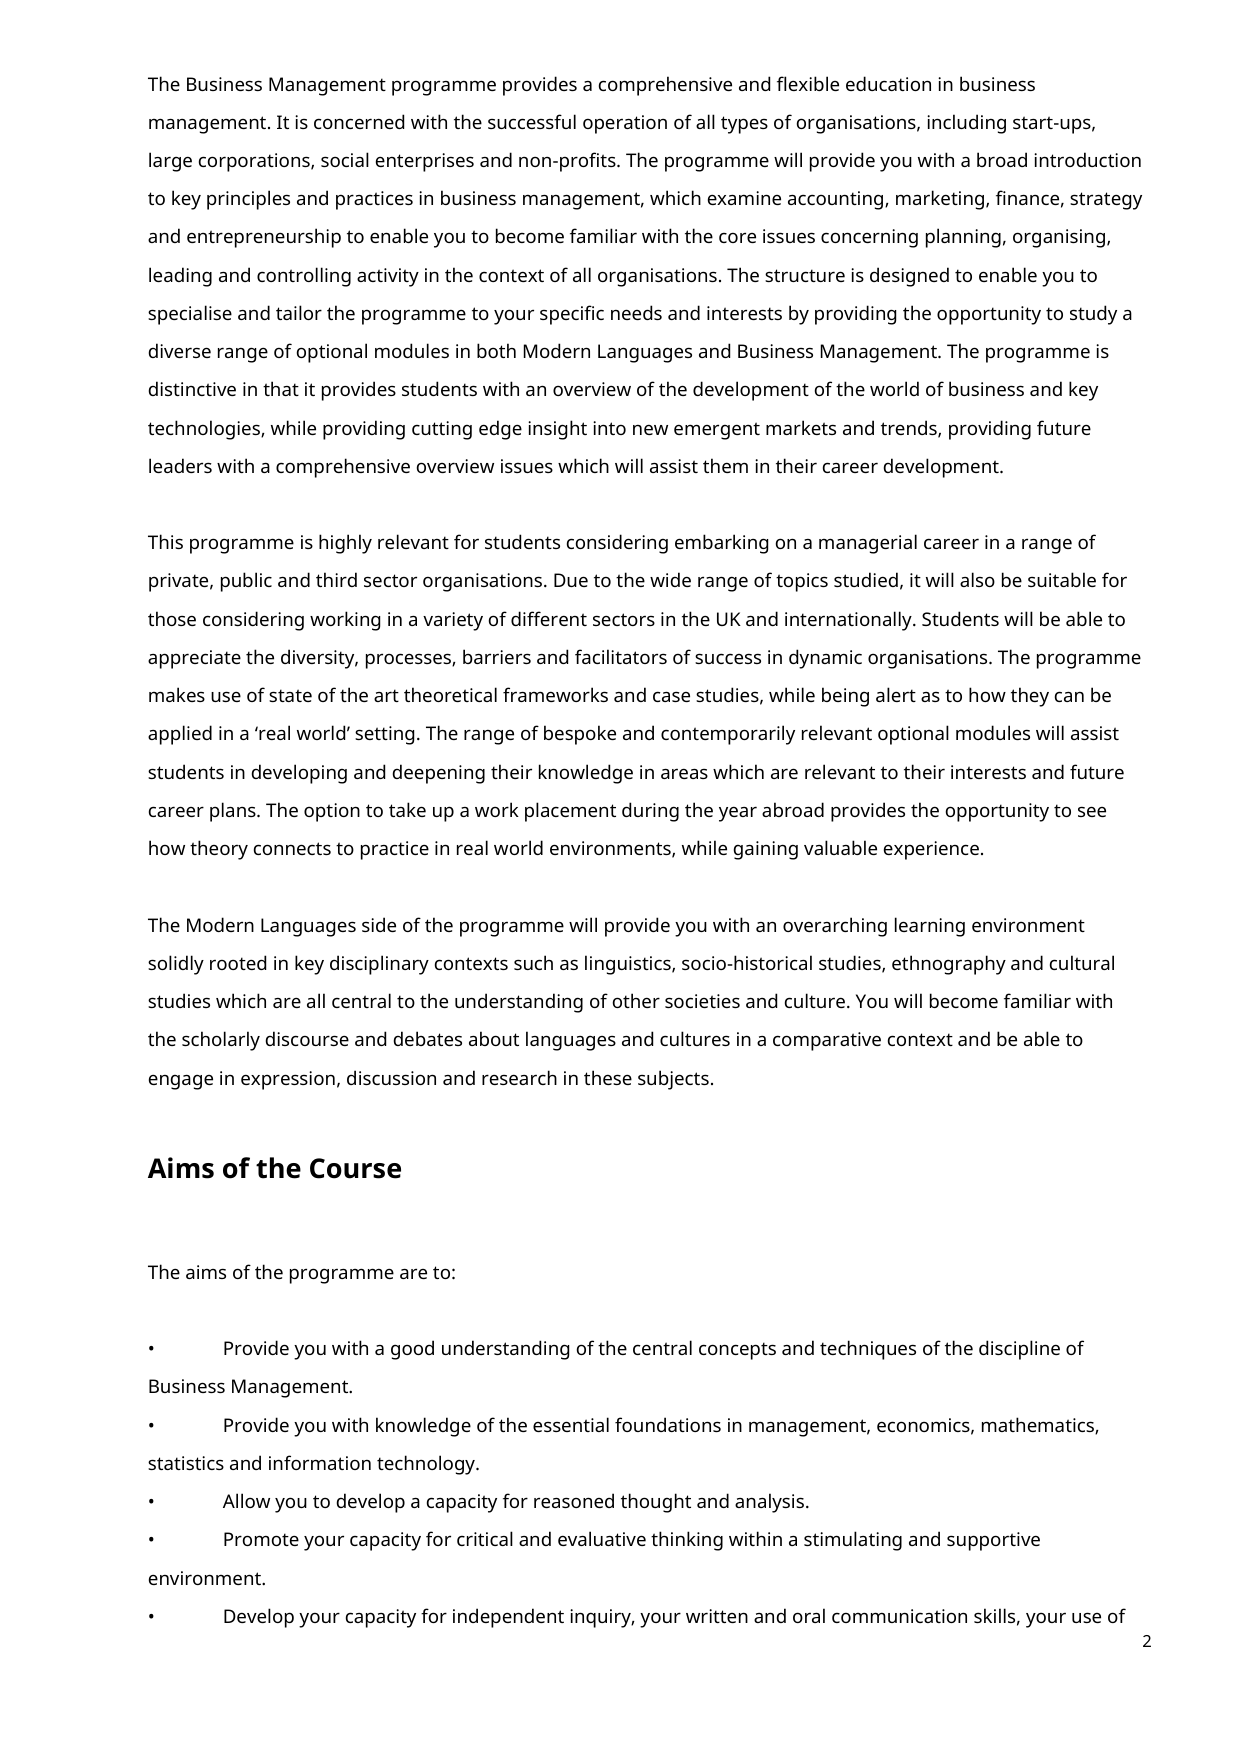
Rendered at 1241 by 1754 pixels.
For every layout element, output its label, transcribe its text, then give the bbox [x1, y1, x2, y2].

text The aims of the programme are to: • Provide you with a good understanding of the central concepts and techniques of the discipline of Business Management. • Provide you with knowledge of the essential foundations in management, economics, mathematics, statistics and information technology. • Allow you to develop a capacity for reasoned thought and analysis. • Promote your capacity for critical and evaluative thinking within a stimulating and supportive environment. • Develop your capacity for independent inquiry, your written and oral communication skills, your use of [148, 1259, 1152, 1629]
subtitle Aims of the Course [148, 1150, 1152, 1187]
text The Business Management programme provides a comprehensive and flexible education in business management. It is concerned with the successful operation of all types of organisations, including start-ups, large corporations, social enterprises and non-profits. The programme will provide you with a broad introduction to key principles and practices in business management, which examine accounting, marketing, finance, strategy and entrepreneurship to enable you to become familiar with the core issues concerning planning, organising, leading and controlling activity in the context of all organisations. The structure is designed to enable you to specialise and tailor the programme to your specific needs and interests by providing the opportunity to study a diverse range of optional modules in both Modern Languages and Business Management. The programme is distinctive in that it provides students with an overview of the development of the world of business and key technologies, while providing cutting edge insight into new emergent markets and trends, providing future leaders with a comprehensive overview issues which will assist them in their career development. This programme is highly relevant for students considering embarking on a managerial career in a range of private, public and third sector organisations. Due to the wide range of topics studied, it will also be suitable for those considering working in a variety of different sectors in the UK and internationally. Students will be able to appreciate the diversity, processes, barriers and facilitators of success in dynamic organisations. The programme makes use of state of the art theoretical frameworks and case studies, while being alert as to how they can be applied in a ‘real world’ setting. The range of bespoke and contemporarily relevant optional modules will assist students in developing and deepening their knowledge in areas which are relevant to their interests and future career plans. The option to take up a work placement during the year abroad provides the opportunity to see how theory connects to practice in real world environments, while gaining valuable experience. The Modern Languages side of the programme will provide you with an overarching learning environment solidly rooted in key disciplinary contexts such as linguistics, socio-historical studies, ethnography and cultural studies which are all central to the understanding of other societies and culture. You will become familiar with the scholarly discourse and debates about languages and cultures in a comparative context and be able to engage in expression, discussion and research in these subjects. [148, 71, 1145, 1090]
